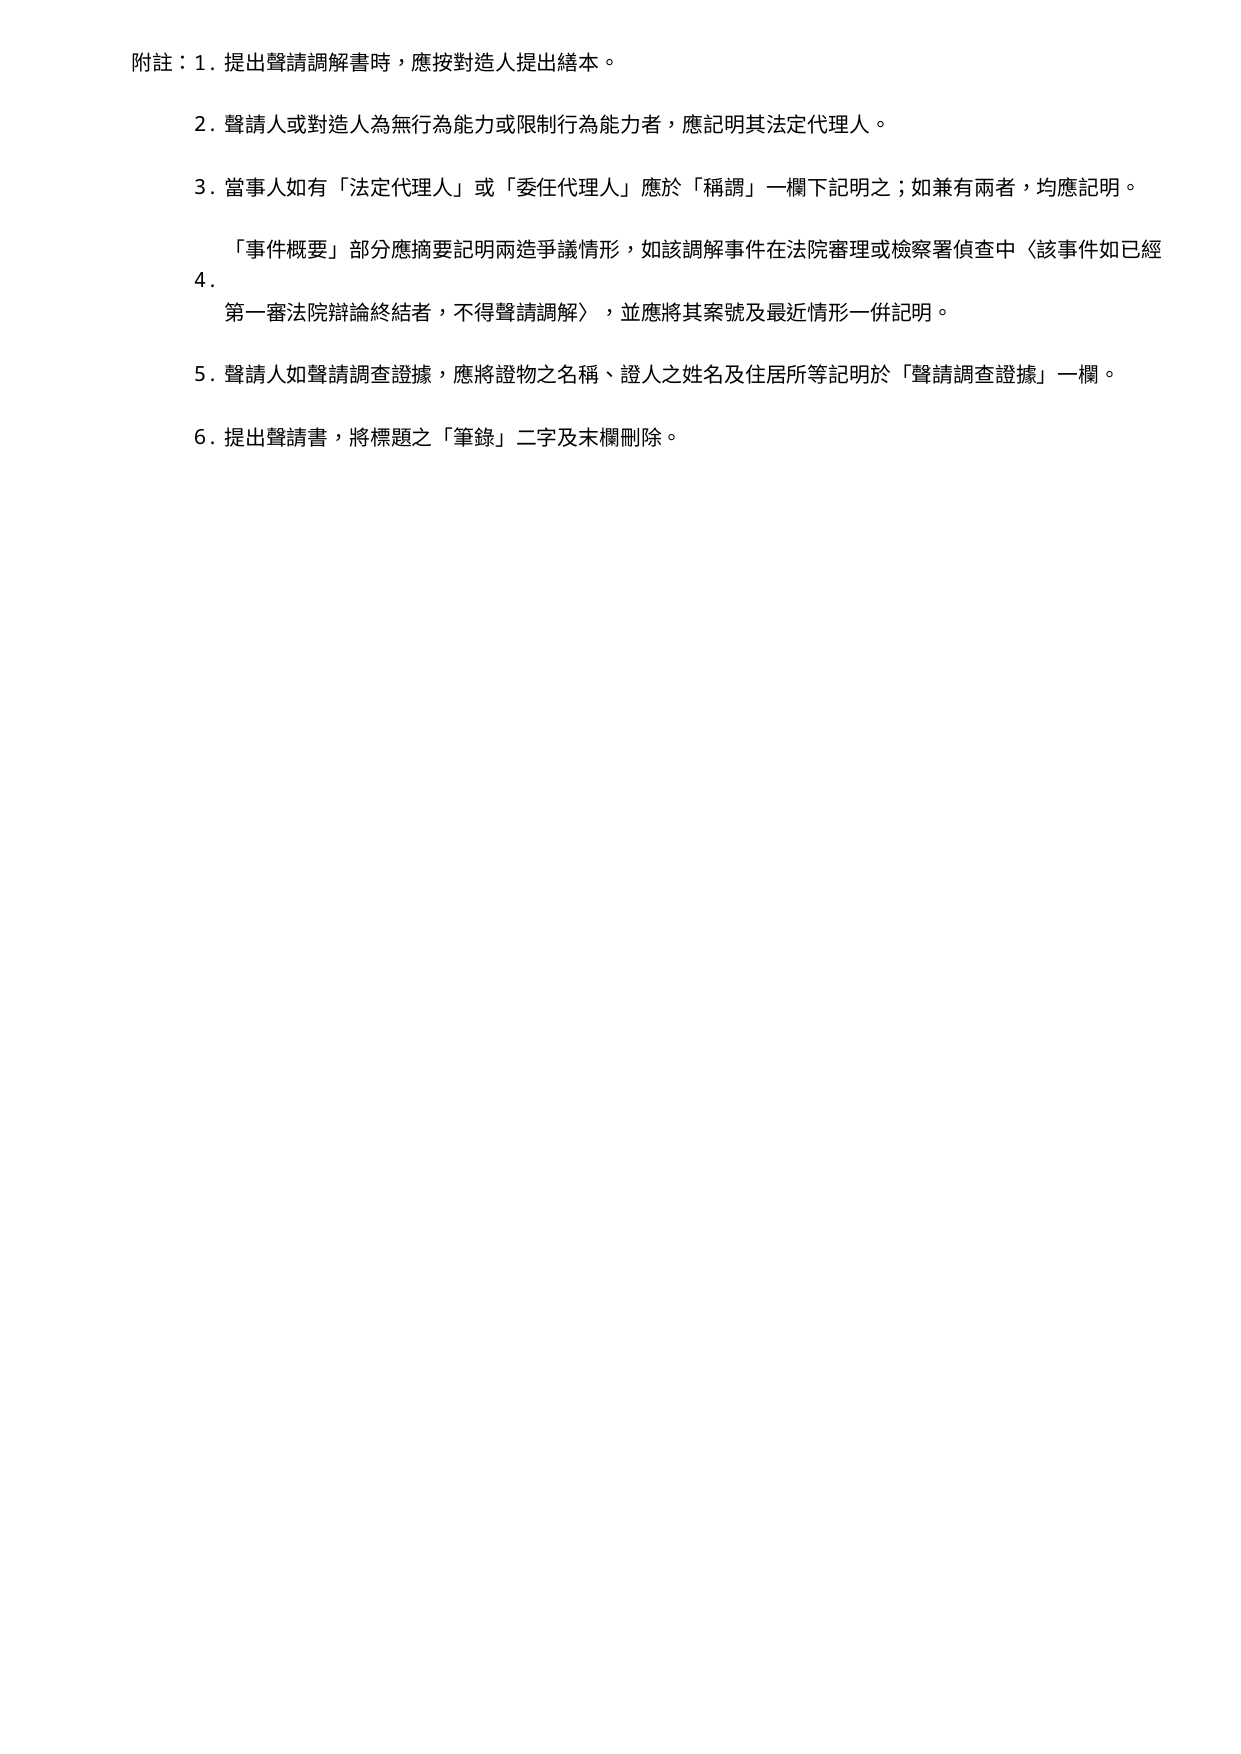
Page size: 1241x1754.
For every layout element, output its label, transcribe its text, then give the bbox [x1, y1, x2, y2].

table_cell 提出聲請書，將標題之「筆錄」二字及末欄刪除。 [221, 395, 1171, 457]
table_cell 3. [63, 145, 221, 207]
table_cell 聲請人如聲請調查證據，應將證物之名稱、證人之姓名及住居所等記明於「聲請調查證據」一欄。 [221, 332, 1171, 394]
table_cell 提出聲請調解書時，應按對造人提出繕本。 [221, 19, 1171, 82]
table_cell 5. [63, 332, 221, 394]
table_cell 6. [63, 395, 221, 457]
table_cell 聲請人或對造人為無行為能力或限制行為能力者，應記明其法定代理人。 [221, 82, 1171, 144]
table_cell 2. [63, 82, 221, 144]
table_cell 「事件概要」部分應摘要記明兩造爭議情形，如該調解事件在法院審理或檢察署偵查中〈該事件如已經第一審法院辯論終結者，不得聲請調解〉，並應將其案號及最近情形一倂記明。 [221, 207, 1171, 332]
table_cell 當事人如有「法定代理人」或「委任代理人」應於「稱謂」一欄下記明之；如兼有兩者，均應記明。 [221, 145, 1171, 207]
table_cell 4. [63, 207, 221, 332]
table_cell 附註：1. [63, 19, 221, 82]
